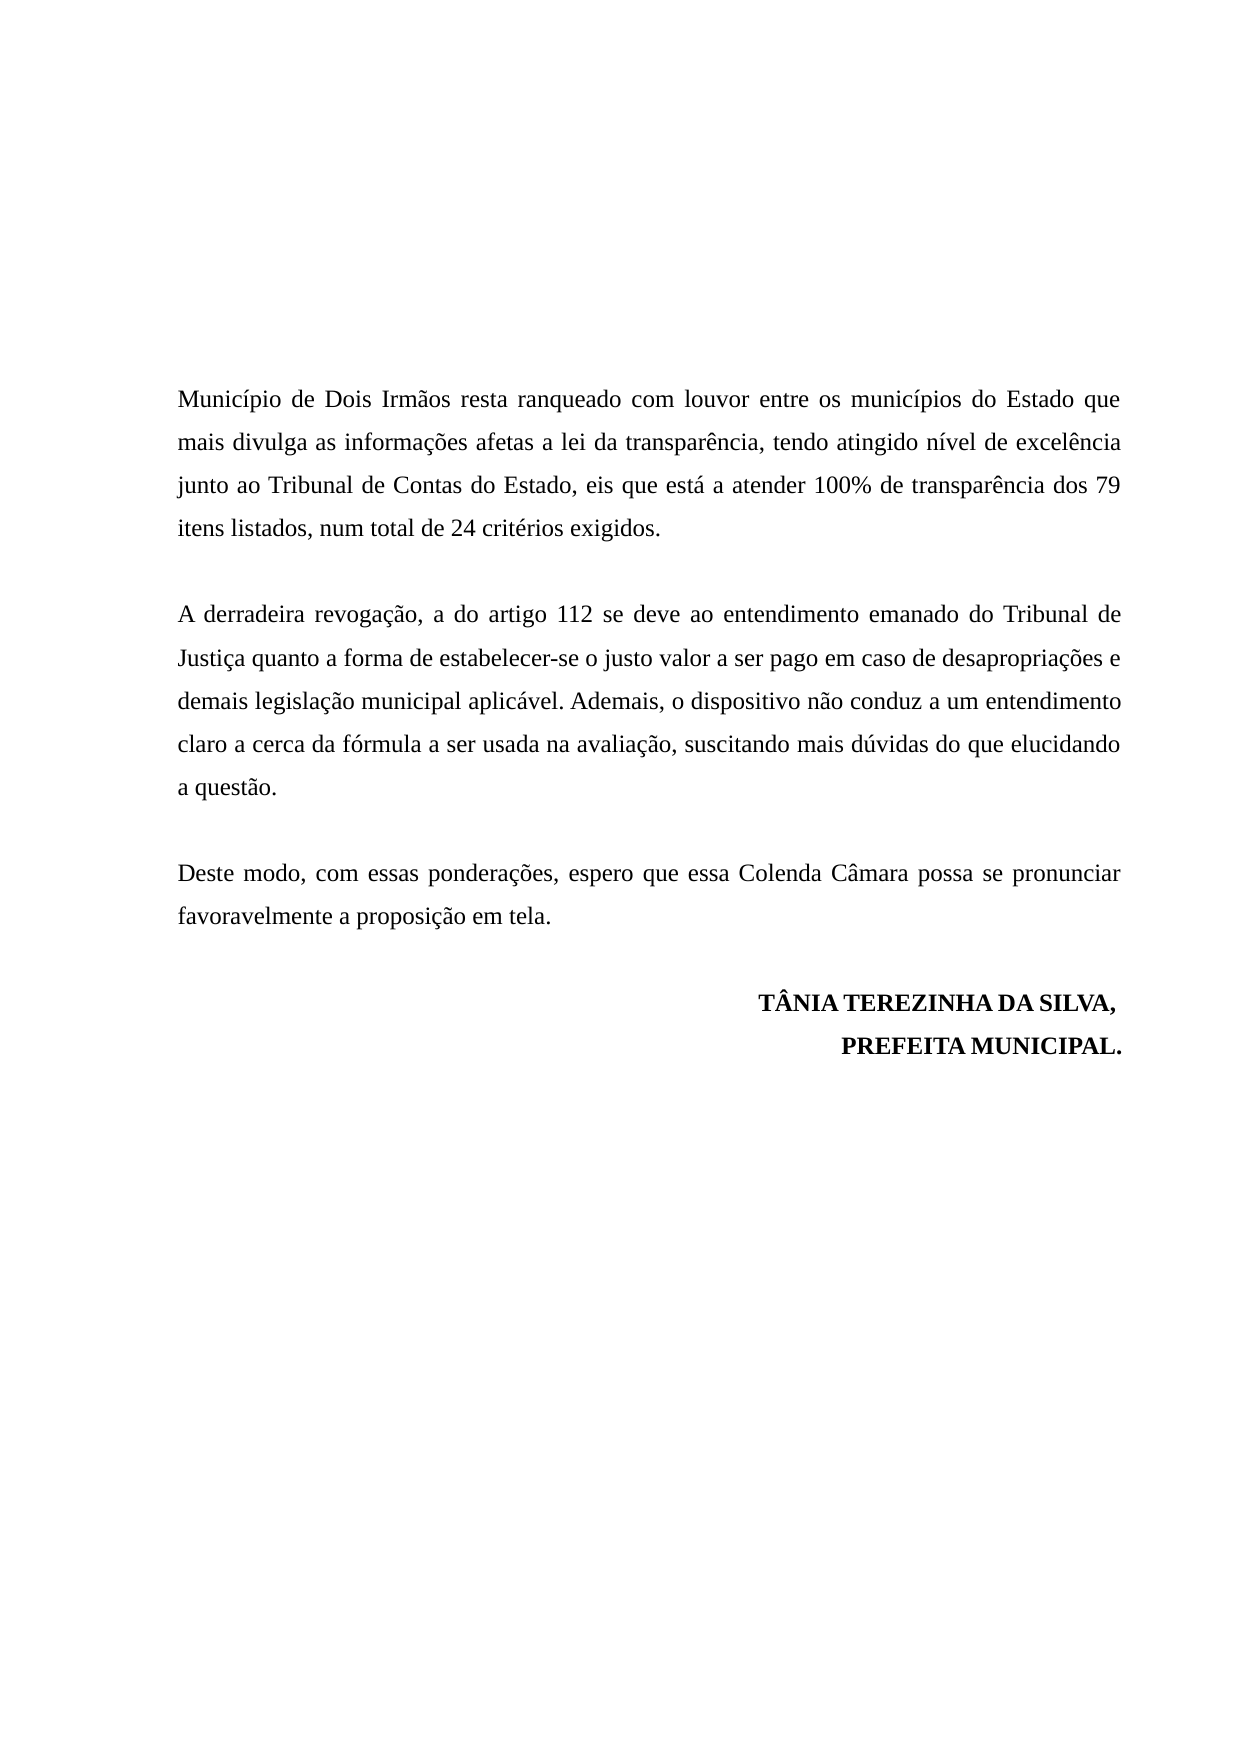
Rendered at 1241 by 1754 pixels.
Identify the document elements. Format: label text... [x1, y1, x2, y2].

text Município de Dois Irmãos resta ranqueado com louvor entre os municípios do Estado que mais divulga as informações afetas a lei da transparência, tendo atingido nível de excelência junto ao Tribunal de Contas do Estado, eis que está a atender 100% de transparência dos 79 itens listados, num total de 24 critérios exigidos. [177, 384, 1122, 542]
text A derradeira revogação, a do artigo 112 se deve ao entendimento emanado do Tribunal de Justiça quanto a forma de estabelecer-se o justo valor a ser pago em caso de desapropriações e demais legislação municipal aplicável. Ademais, o dispositivo não conduz a um entendimento claro a cerca da fórmula a ser usada na avaliação, suscitando mais dúvidas do que elucidando a questão. [177, 599, 1122, 801]
text TÂNIA TEREZINHA DA SILVA, [177, 988, 1122, 1016]
text Deste modo, com essas ponderações, espero que essa Colenda Câmara possa se pronunciar favoravelmente a proposição em tela. [177, 858, 1122, 930]
text PREFEITA MUNICIPAL. [177, 1031, 1122, 1059]
